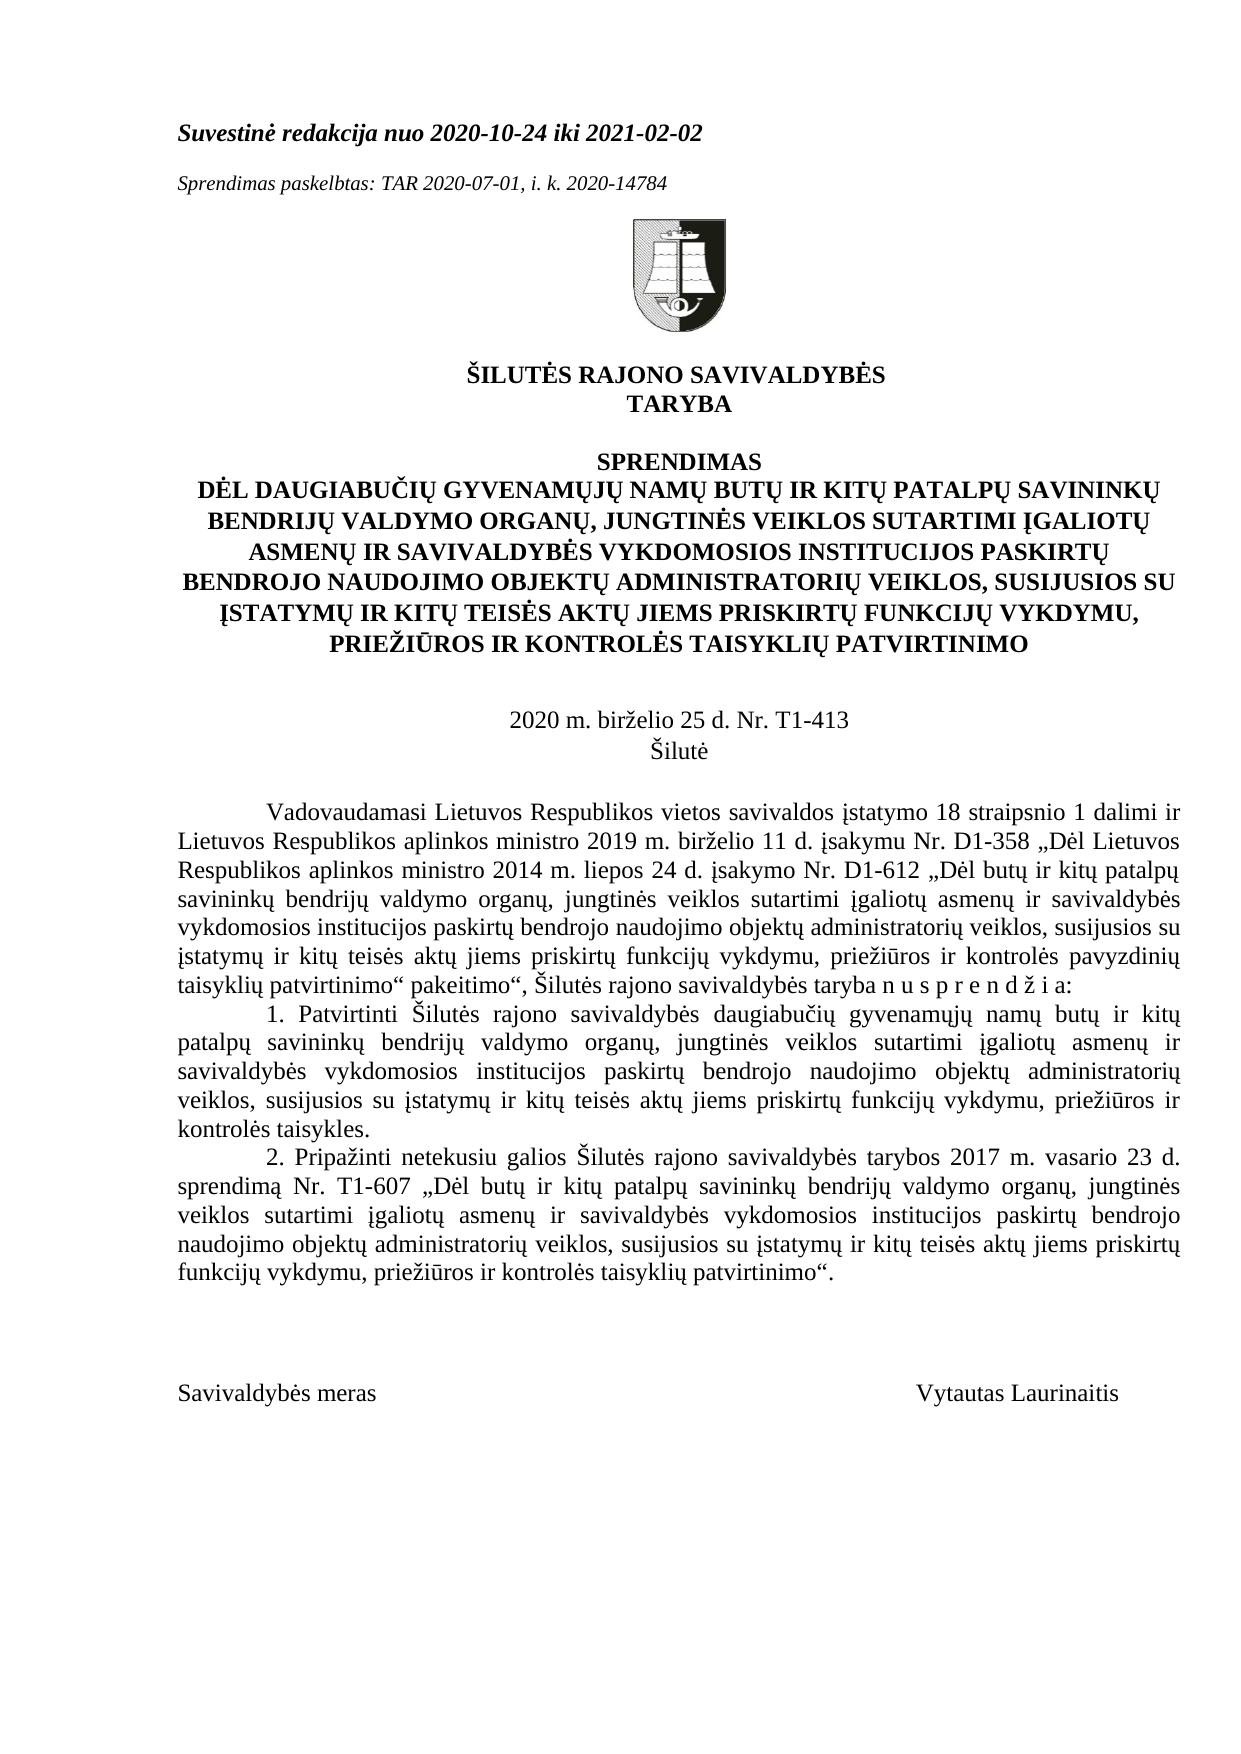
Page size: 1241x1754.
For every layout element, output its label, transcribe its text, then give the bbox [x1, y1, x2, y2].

text 2020 m. birželio 25 d. Nr. T1-413 [177, 705, 1181, 734]
text Savivaldybės meras Vytautas Laurinaitis [177, 1378, 1181, 1407]
text 1. Patvirtinti Šilutės rajono savivaldybės daugiabučių gyvenamųjų namų butų ir kitų patalpų savininkų bendrijų valdymo organų, jungtinės veiklos sutartimi įgaliotų asmenų ir savivaldybės vykdomosios institucijos paskirtų bendrojo naudojimo objektų administratorių veiklos, susijusios su įstatymų ir kitų teisės aktų jiems priskirtų funkcijų vykdymu, priežiūros ir kontrolės taisykles. [177, 999, 1181, 1142]
text Suvestinė redakcija nuo 2020-10-24 iki 2021-02-02 [177, 118, 1181, 147]
text Sprendimas paskelbtas: TAR 2020-07-01, i. k. 2020-14784 [177, 171, 1181, 195]
text DĖL DAUGIABUČIŲ GYVENAMŲJŲ NAMŲ BUTŲ IR KITŲ PATALPŲ SAVININKŲ BENDRIJŲ VALDYMO ORGANŲ, JUNGTINĖS VEIKLOS SUTARTIMI ĮGALIOTŲ ASMENŲ IR SAVIVALDYBĖS VYKDOMOSIOS INSTITUCIJOS PASKIRTŲ BENDROJO NAUDOJIMO OBJEKTŲ ADMINISTRATORIŲ VEIKLOS, SUSIJUSIOS SU ĮSTATYMŲ IR KITŲ TEISĖS AKTŲ JIEMS PRISKIRTŲ FUNKCIJŲ VYKDYMU, PRIEŽIŪROS IR KONTROLĖS TAISYKLIŲ PATVIRTINIMO [177, 475, 1181, 658]
text 2. Pripažinti netekusiu galios Šilutės rajono savivaldybės tarybos 2017 m. vasario 23 d. sprendimą Nr. T1-607 „Dėl butų ir kitų patalpų savininkų bendrijų valdymo organų, jungtinės veiklos sutartimi įgaliotų asmenų ir savivaldybės vykdomosios institucijos paskirtų bendrojo naudojimo objektų administratorių veiklos, susijusios su įstatymų ir kitų teisės aktų jiems priskirtų funkcijų vykdymu, priežiūros ir kontrolės taisyklių patvirtinimo“. [177, 1142, 1181, 1286]
text Vadovaudamasi Lietuvos Respublikos vietos savivaldos įstatymo 18 straipsnio 1 dalimi ir Lietuvos Respublikos aplinkos ministro 2019 m. birželio 11 d. įsakymu Nr. D1-358 „Dėl Lietuvos Respublikos aplinkos ministro 2014 m. liepos 24 d. įsakymo Nr. D1-612 „Dėl butų ir kitų patalpų savininkų bendrijų valdymo organų, jungtinės veiklos sutartimi įgaliotų asmenų ir savivaldybės vykdomosios institucijos paskirtų bendrojo naudojimo objektų administratorių veiklos, susijusios su įstatymų ir kitų teisės aktų jiems priskirtų funkcijų vykdymu, priežiūros ir kontrolės pavyzdinių taisyklių patvirtinimo“ pakeitimo“, Šilutės rajono savivaldybės taryba n u s p r e n d ž i a: [177, 797, 1181, 999]
text SPRENDIMAS [177, 447, 1181, 475]
text taryba [177, 389, 1181, 418]
text Šilutė [177, 736, 1181, 765]
text ŠILUTĖS RAJONO savivaldybės [177, 360, 1181, 389]
